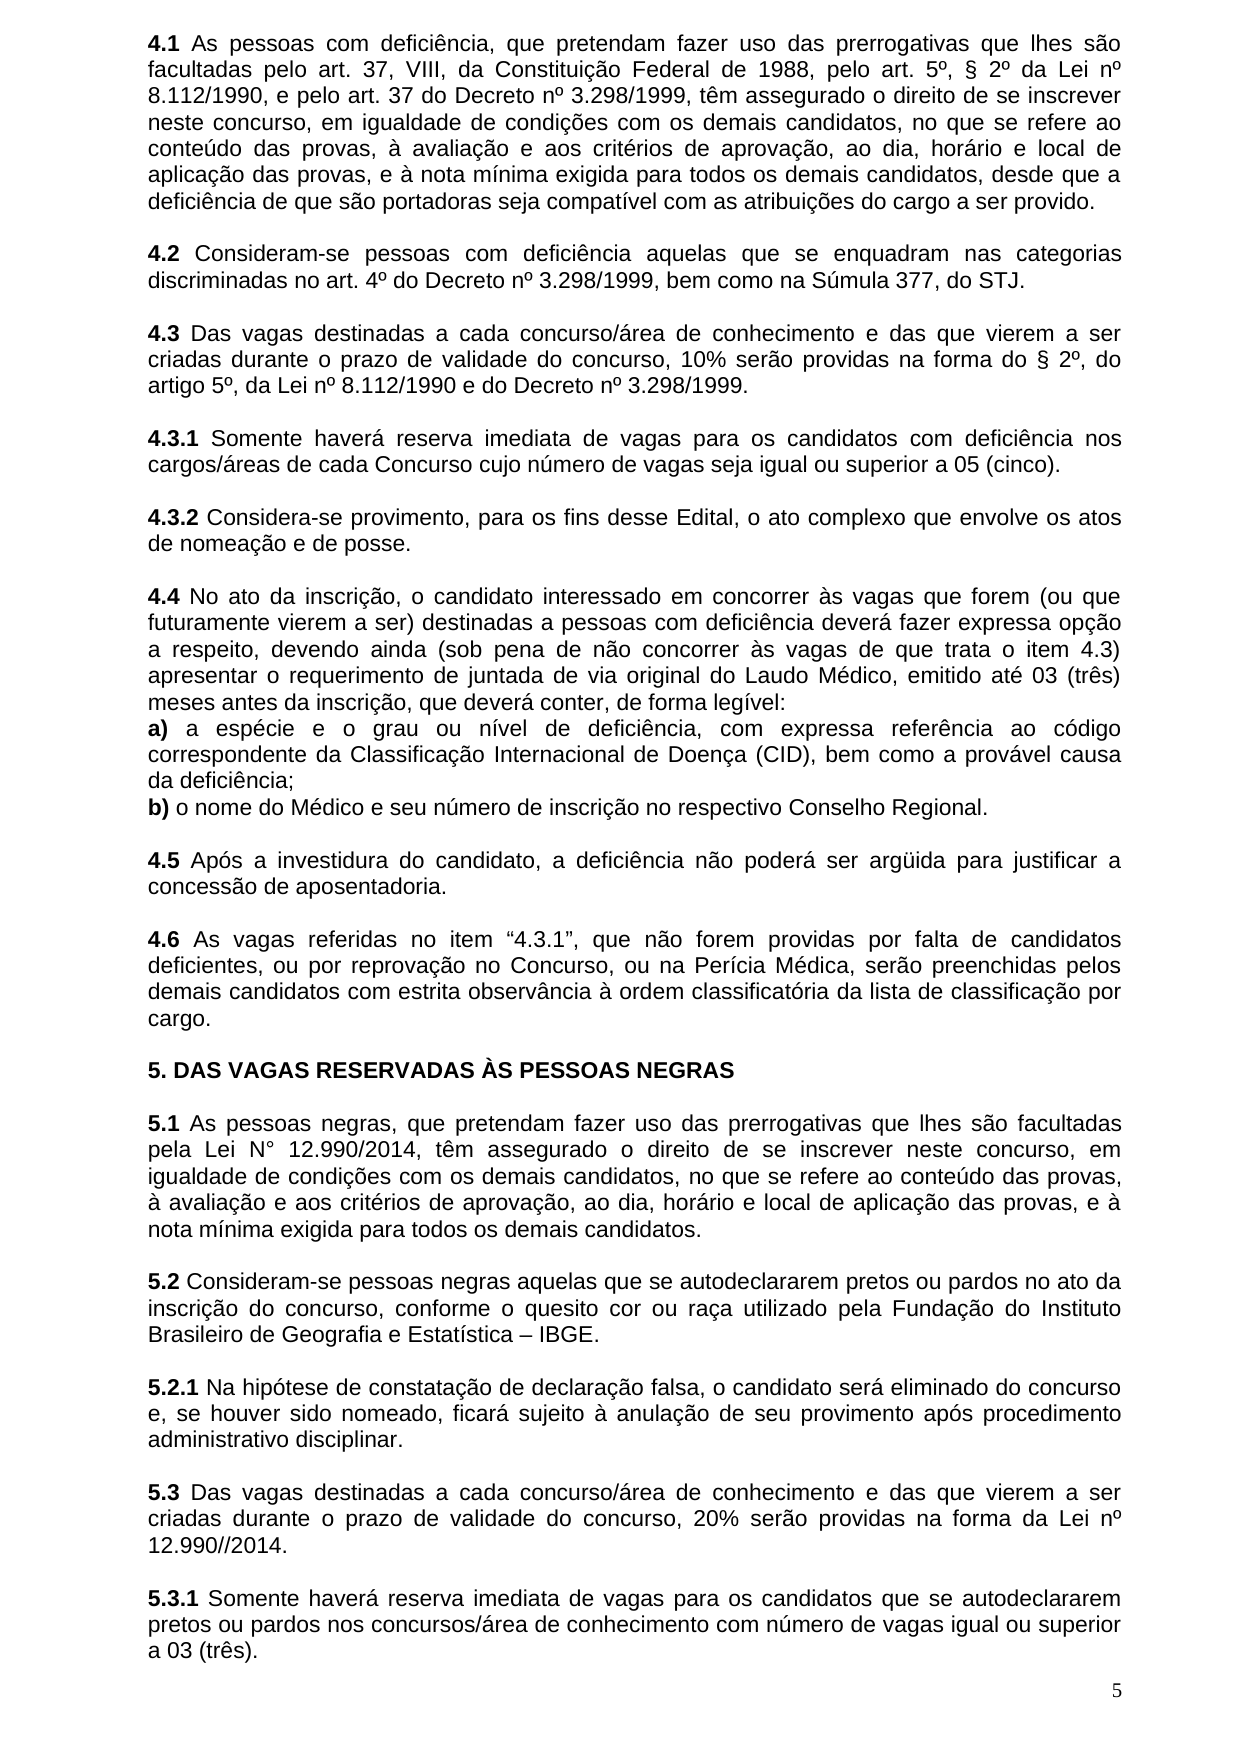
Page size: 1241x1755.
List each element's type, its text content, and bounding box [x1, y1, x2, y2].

text 5.3.1 Somente haverá reserva imediata de vagas para os candidatos que se autodeclararem pretos ou pardos nos concursos/área de conhecimento com número de vagas igual ou superior a 03 (três). [148, 1584, 1122, 1663]
text 4.5 Após a investidura do candidato, a deficiência não poderá ser argüida para justificar a concessão de aposentadoria. [148, 847, 1122, 899]
text 5.1 As pessoas negras, que pretendam fazer uso das prerrogativas que lhes são facultadas pela Lei N° 12.990/2014, têm assegurado o direito de se inscrever neste concurso, em igualdade de condições com os demais candidatos, no que se refere ao conteúdo das provas, à avaliação e aos critérios de aprovação, ao dia, horário e local de aplicação das provas, e à nota mínima exigida para todos os demais candidatos. [148, 1110, 1122, 1242]
text 5.3 Das vagas destinadas a cada concurso/área de conhecimento e das que vierem a ser criadas durante o prazo de validade do concurso, 20% serão providas na forma da Lei nº 12.990//2014. [148, 1479, 1122, 1558]
text 5.2.1 Na hipótese de constatação de declaração falsa, o candidato será eliminado do concurso e, se houver sido nomeado, ficará sujeito à anulação de seu provimento após procedimento administrativo disciplinar. [148, 1374, 1122, 1453]
text 4.6 As vagas referidas no item “4.3.1”, que não forem providas por falta de candidatos deficientes, ou por reprovação no Concurso, ou na Perícia Médica, serão preenchidas pelos demais candidatos com estrita observância à ordem classificatória da lista de classificação por cargo. [148, 926, 1122, 1031]
text 5. DAS VAGAS RESERVADAS ÀS PESSOAS NEGRAS [148, 1057, 1122, 1084]
text 4.3.2 Considera-se provimento, para os fins desse Edital, o ato complexo que envolve os atos de nomeação e de posse. [148, 504, 1122, 557]
text 4.3.1 Somente haverá reserva imediata de vagas para os candidatos com deficiência nos cargos/áreas de cada Concurso cujo número de vagas seja igual ou superior a 05 (cinco). [148, 425, 1122, 478]
text 4.2 Consideram-se pessoas com deficiência aquelas que se enquadram nas categorias discriminadas no art. 4º do Decreto nº 3.298/1999, bem como na Súmula 377, do STJ. [148, 240, 1122, 293]
text 4.1 As pessoas com deficiência, que pretendam fazer uso das prerrogativas que lhes são facultadas pelo art. 37, VIII, da Constituição Federal de 1988, pelo art. 5º, § 2º da Lei nº 8.112/1990, e pelo art. 37 do Decreto nº 3.298/1999, têm assegurado o direito de se inscrever neste concurso, em igualdade de condições com os demais candidatos, no que se refere ao conteúdo das provas, à avaliação e aos critérios de aprovação, ao dia, horário e local de aplicação das provas, e à nota mínima exigida para todos os demais candidatos, desde que a deficiência de que são portadoras seja compatível com as atribuições do cargo a ser provido. [148, 29, 1122, 214]
text 4.3 Das vagas destinadas a cada concurso/área de conhecimento e das que vierem a ser criadas durante o prazo de validade do concurso, 10% serão providas na forma do § 2º, do artigo 5º, da Lei nº 8.112/1990 e do Decreto nº 3.298/1999. [148, 319, 1122, 398]
text 5.2 Consideram-se pessoas negras aquelas que se autodeclararem pretos ou pardos no ato da inscrição do concurso, conforme o quesito cor ou raça utilizado pela Fundação do Instituto Brasileiro de Geografia e Estatística – IBGE. [148, 1268, 1122, 1347]
text 4.4 No ato da inscrição, o candidato interessado em concorrer às vagas que forem (ou que futuramente vierem a ser) destinadas a pessoas com deficiência deverá fazer expressa opção a respeito, devendo ainda (sob pena de não concorrer às vagas de que trata o item 4.3) apresentar o requerimento de juntada de via original do Laudo Médico, emitido até 03 (três) meses antes da inscrição, que deverá conter, de forma legível: [148, 583, 1122, 715]
text b) o nome do Médico e seu número de inscrição no respectivo Conselho Regional. [148, 794, 1122, 820]
text a) a espécie e o grau ou nível de deficiência, com expressa referência ao código correspondente da Classificação Internacional de Doença (CID), bem como a provável causa da deficiência; [148, 715, 1122, 794]
